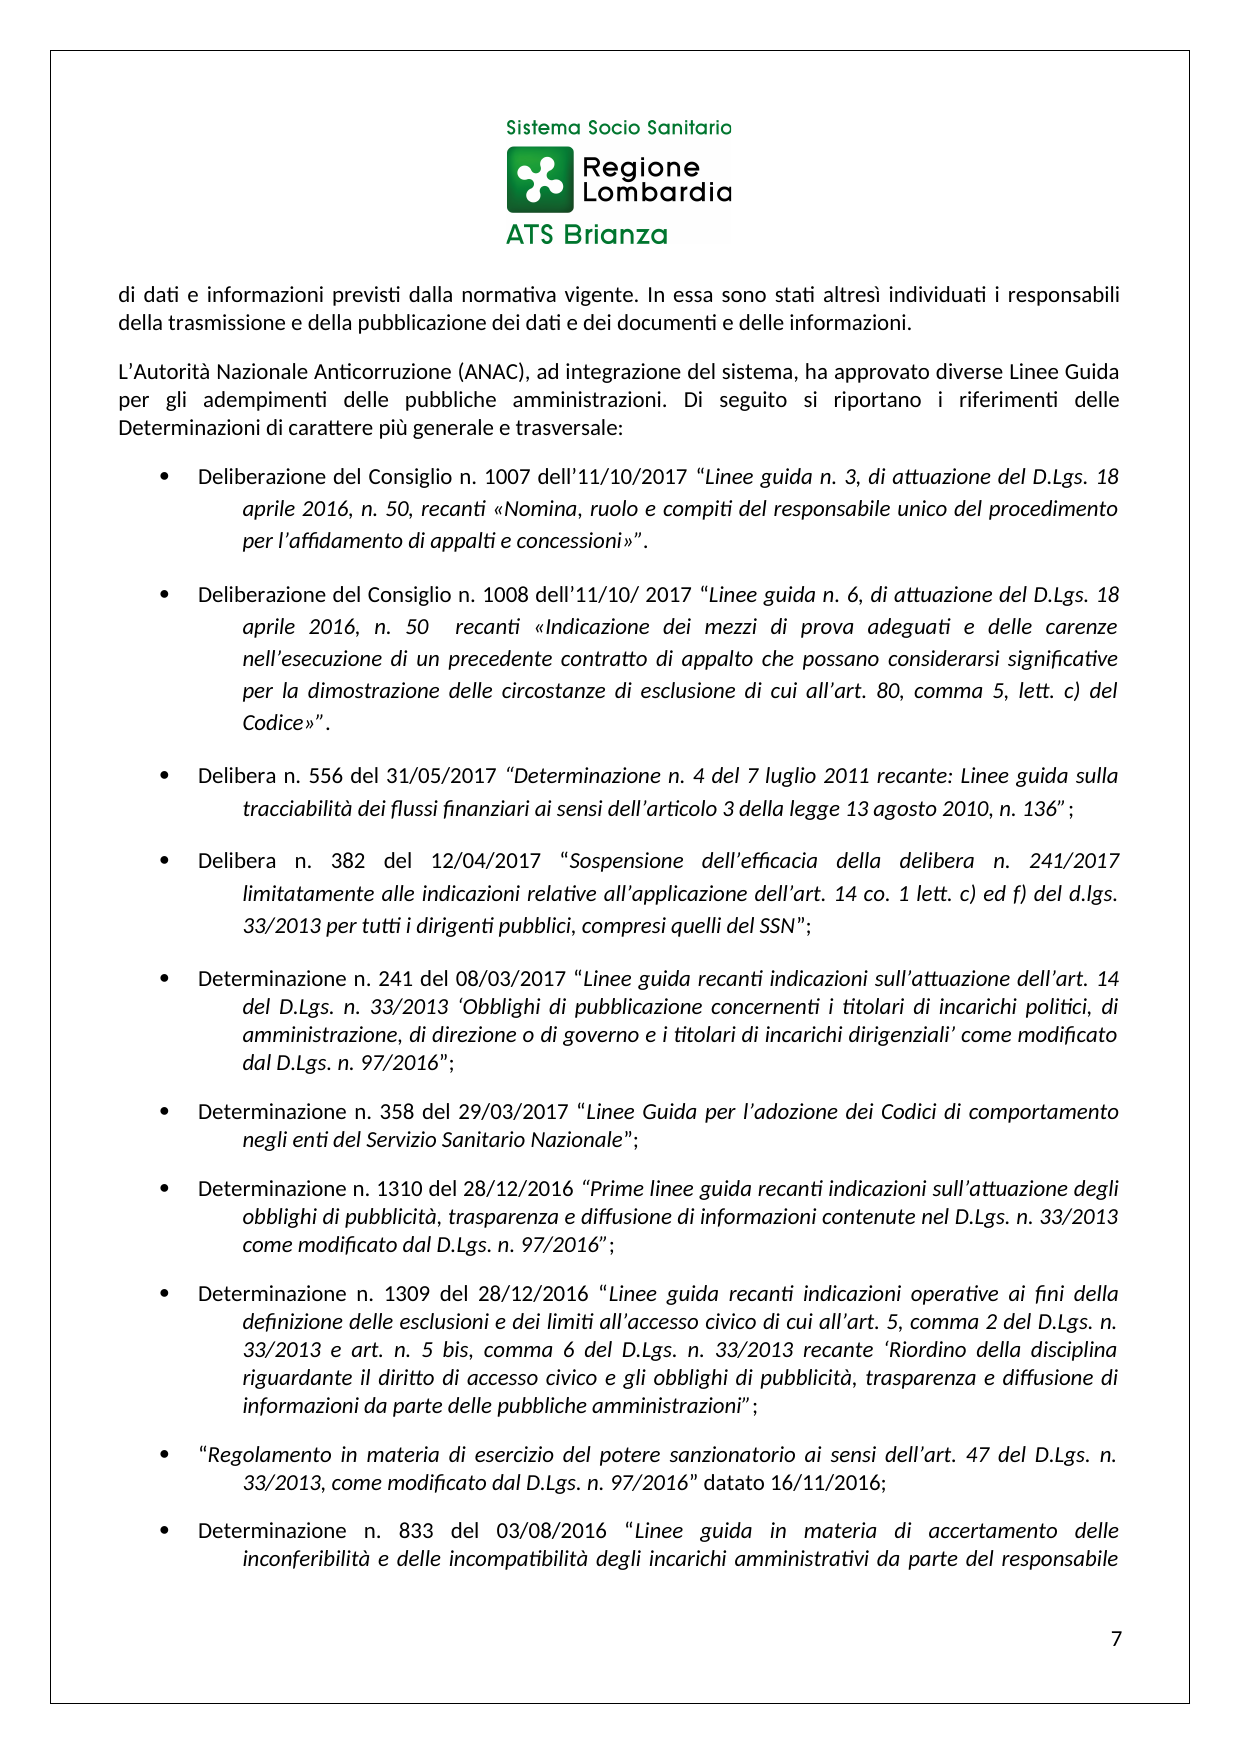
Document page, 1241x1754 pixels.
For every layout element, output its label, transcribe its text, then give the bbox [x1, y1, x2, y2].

list Determinazione n. 833 del 03/08/2016 “Linee guida in materia di accertamento delle inconferibilità e delle incompatibilità degli incarichi amministrativi da parte del responsabile [160, 1517, 1122, 1573]
list Delibera n. 556 del 31/05/2017 “Determinazione n. 4 del 7 luglio 2011 recante: Linee guida sulla tracciabilità dei flussi finanziari ai sensi dell’articolo 3 della legge 13 agosto 2010, n. 136”; [160, 761, 1122, 822]
list Deliberazione del Consiglio n. 1007 dell’11/10/2017 “Linee guida n. 3, di attuazione del D.Lgs. 18 aprile 2016, n. 50, recanti «Nomina, ruolo e compiti del responsabile unico del procedimento per l’affidamento di appalti e concessioni»”. [160, 462, 1122, 555]
text L’Autorità Nazionale Anticorruzione (ANAC), ad integrazione del sistema, ha approvato diverse Linee Guida per gli adempimenti delle pubbliche amministrazioni. Di seguito si riportano i riferimenti delle Determinazioni di carattere più generale e trasversale: [118, 357, 1122, 441]
list “Regolamento in materia di esercizio del potere sanzionatorio ai sensi dell’art. 47 del D.Lgs. n. 33/2013, come modificato dal D.Lgs. n. 97/2016” datato 16/11/2016; [160, 1440, 1122, 1496]
list Determinazione n. 1310 del 28/12/2016 “Prime linee guida recanti indicazioni sull’attuazione degli obblighi di pubblicità, trasparenza e diffusione di informazioni contenute nel D.Lgs. n. 33/2013 come modificato dal D.Lgs. n. 97/2016”; [160, 1174, 1122, 1258]
list Determinazione n. 1309 del 28/12/2016 “Linee guida recanti indicazioni operative ai fini della definizione delle esclusioni e dei limiti all’accesso civico di cui all’art. 5, comma 2 del D.Lgs. n. 33/2013 e art. n. 5 bis, comma 6 del D.Lgs. n. 33/2013 recante ‘Riordino della disciplina riguardante il diritto di accesso civico e gli obblighi di pubblicità, trasparenza e diffusione di informazioni da parte delle pubbliche amministrazioni”; [160, 1279, 1122, 1419]
text di dati e informazioni previsti dalla normativa vigente. In essa sono stati altresì individuati i responsabili della trasmissione e della pubblicazione dei dati e dei documenti e delle informazioni. [118, 281, 1122, 337]
list Determinazione n. 358 del 29/03/2017 “Linee Guida per l’adozione dei Codici di comportamento negli enti del Servizio Sanitario Nazionale”; [160, 1097, 1122, 1153]
list Determinazione n. 241 del 08/03/2017 “Linee guida recanti indicazioni sull’attuazione dell’art. 14 del D.Lgs. n. 33/2013 ‘Obblighi di pubblicazione concernenti i titolari di incarichi politici, di amministrazione, di direzione o di governo e i titolari di incarichi dirigenziali’ come modificato dal D.Lgs. n. 97/2016”; [160, 964, 1122, 1076]
list Delibera n. 382 del 12/04/2017 “Sospensione dell’efficacia della delibera n. 241/2017 limitatamente alle indicazioni relative all’applicazione dell’art. 14 co. 1 lett. c) ed f) del d.lgs. 33/2013 per tutti i dirigenti pubblici, compresi quelli del SSN”; [160, 847, 1122, 939]
list Deliberazione del Consiglio n. 1008 dell’11/10/ 2017 “Linee guida n. 6, di attuazione del D.Lgs. 18 aprile 2016, n. 50 recanti «Indicazione dei mezzi di prova adeguati e delle carenze nell’esecuzione di un precedente contratto di appalto che possano considerarsi significative per la dimostrazione delle circostanze di esclusione di cui all’art. 80, comma 5, lett. c) del Codice»”. [160, 580, 1122, 736]
